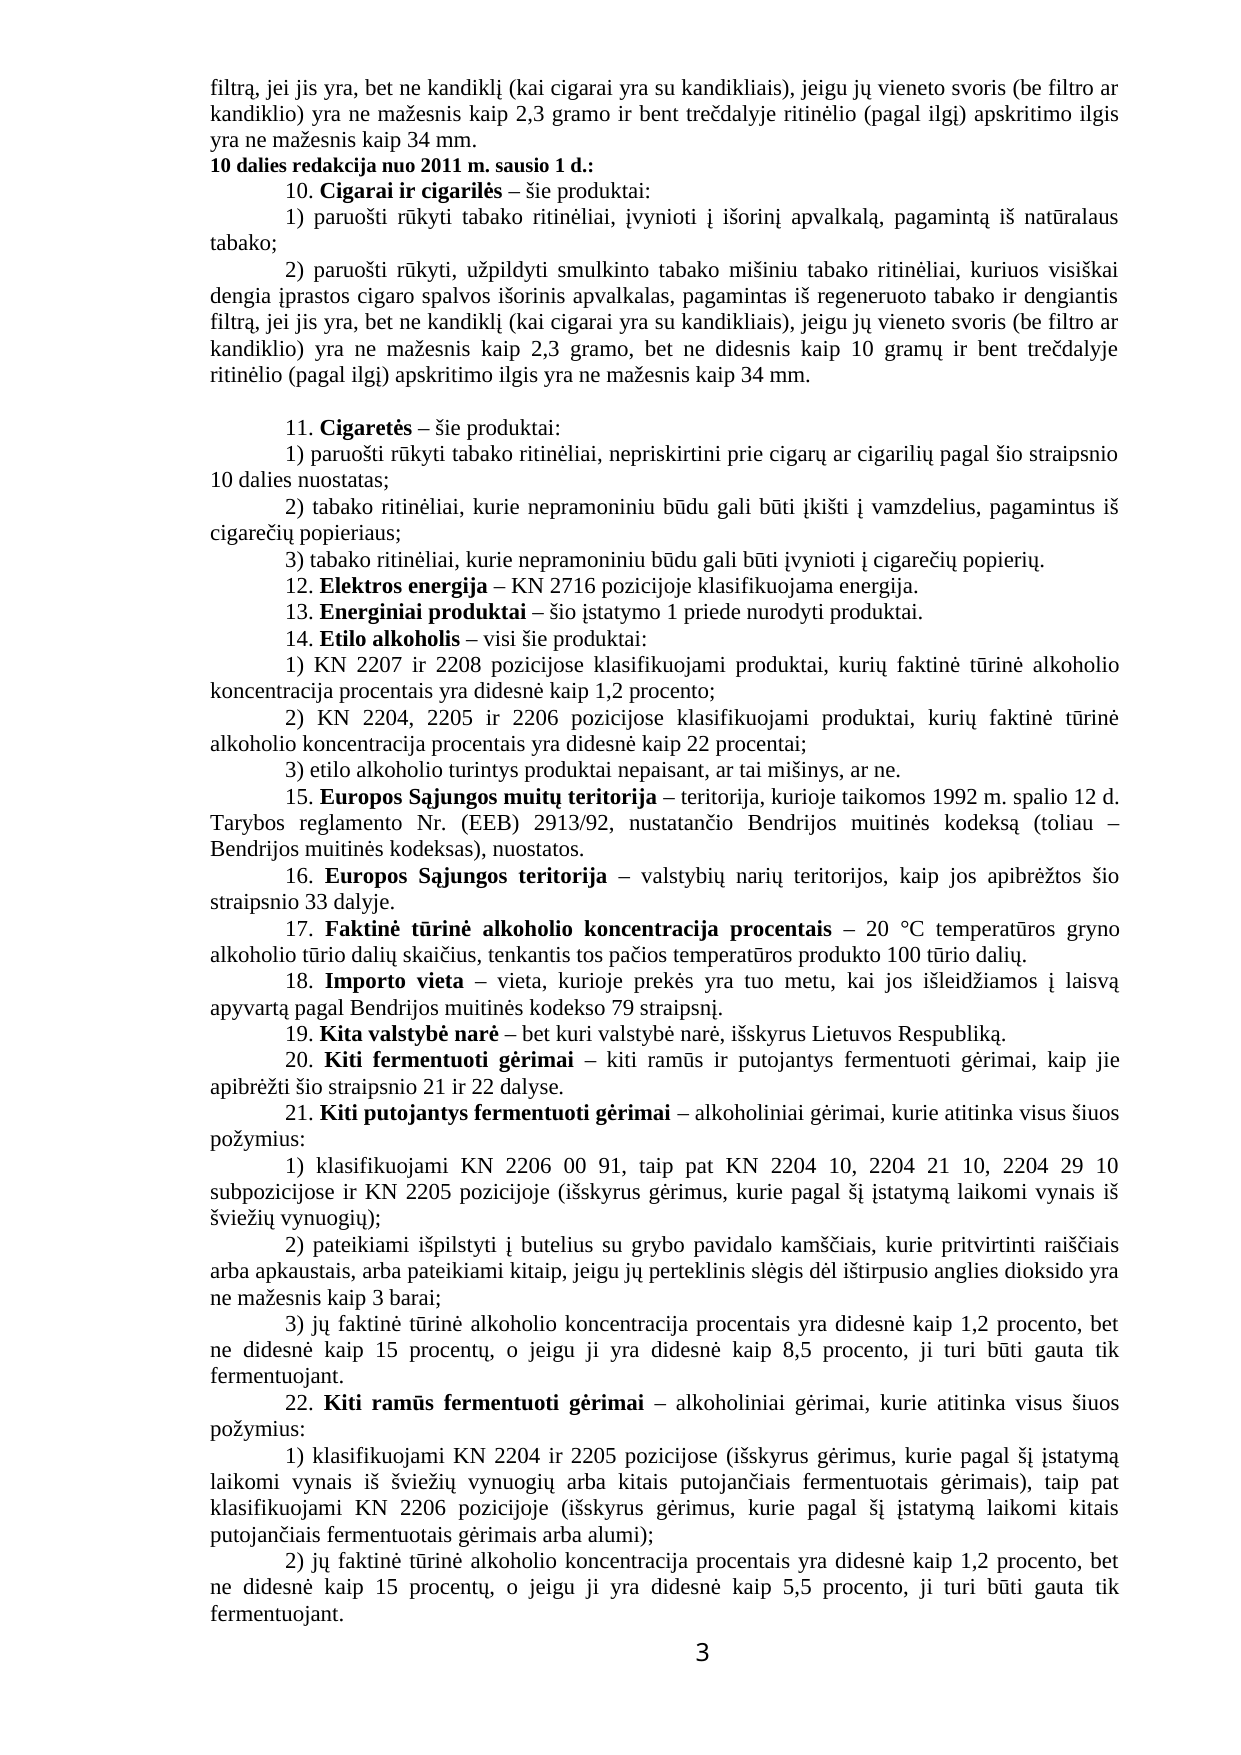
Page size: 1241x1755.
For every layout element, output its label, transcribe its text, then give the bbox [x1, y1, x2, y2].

text 16. Europos Sąjungos teritorija – valstybių narių teritorijos, kaip jos apibrėžtos šio straipsnio 33 dalyje. [210, 862, 1120, 914]
text filtrą, jei jis yra, bet ne kandiklį (kai cigarai yra su kandikliais), jeigu jų vieneto svoris (be filtro ar kandiklio) yra ne mažesnis kaip 2,3 gramo ir bent trečdalyje ritinėlio (pagal ilgį) apskritimo ilgis yra ne mažesnis kaip 34 mm. [210, 73, 1120, 153]
text 11. Cigaretės – šie produktai: [210, 414, 1120, 440]
text 10 dalies redakcija nuo 2011 m. sausio 1 d.: [210, 153, 1120, 177]
text 2) paruošti rūkyti, užpildyti smulkinto tabako mišiniu tabako ritinėliai, kuriuos visiškai dengia įprastos cigaro spalvos išorinis apvalkalas, pagamintas iš regeneruoto tabako ir dengiantis filtrą, jei jis yra, bet ne kandiklį (kai cigarai yra su kandikliais), jeigu jų vieneto svoris (be filtro ar kandiklio) yra ne mažesnis kaip 2,3 gramo, bet ne didesnis kaip 10 gramų ir bent trečdalyje ritinėlio (pagal ilgį) apskritimo ilgis yra ne mažesnis kaip 34 mm. [210, 256, 1120, 387]
text 1) paruošti rūkyti tabako ritinėliai, įvynioti į išorinį apvalkalą, pagamintą iš natūralaus tabako; [210, 203, 1120, 256]
text 3) jų faktinė tūrinė alkoholio koncentracija procentais yra didesnė kaip 1,2 procento, bet ne didesnė kaip 15 procentų, o jeigu ji yra didesnė kaip 8,5 procento, ji turi būti gauta tik fermentuojant. [210, 1310, 1120, 1389]
text 22. Kiti ramūs fermentuoti gėrimai – alkoholiniai gėrimai, kurie atitinka visus šiuos požymius: [210, 1389, 1120, 1442]
text 12. Elektros energija – KN 2716 pozicijoje klasifikuojama energija. [210, 572, 1120, 598]
text 13. Energiniai produktai – šio įstatymo 1 priede nurodyti produktai. [210, 598, 1120, 625]
text 2) tabako ritinėliai, kurie nepramoniniu būdu gali būti įkišti į vamzdelius, pagamintus iš cigarečių popieriaus; [210, 493, 1120, 546]
text 14. Etilo alkoholis – visi šie produktai: [210, 625, 1120, 651]
text 3) tabako ritinėliai, kurie nepramoniniu būdu gali būti įvynioti į cigarečių popierių. [210, 546, 1120, 572]
text 1) paruošti rūkyti tabako ritinėliai, nepriskirtini prie cigarų ar cigarilių pagal šio straipsnio 10 dalies nuostatas; [210, 440, 1120, 493]
text 1) klasifikuojami KN 2204 ir 2205 pozicijose (išskyrus gėrimus, kurie pagal šį įstatymą laikomi vynais iš šviežių vynuogių arba kitais putojančiais fermentuotais gėrimais), taip pat klasifikuojami KN 2206 pozicijoje (išskyrus gėrimus, kurie pagal šį įstatymą laikomi kitais putojančiais fermentuotais gėrimais arba alumi); [210, 1442, 1120, 1547]
text 2) jų faktinė tūrinė alkoholio koncentracija procentais yra didesnė kaip 1,2 procento, bet ne didesnė kaip 15 procentų, o jeigu ji yra didesnė kaip 5,5 procento, ji turi būti gauta tik fermentuojant. [210, 1547, 1120, 1626]
text 1) klasifikuojami KN 2206 00 91, taip pat KN 2204 10, 2204 21 10, 2204 29 10 subpozicijose ir KN 2205 pozicijoje (išskyrus gėrimus, kurie pagal šį įstatymą laikomi vynais iš šviežių vynuogių); [210, 1152, 1120, 1231]
text 19. Kita valstybė narė – bet kuri valstybė narė, išskyrus Lietuvos Respubliką. [210, 1020, 1120, 1046]
text 15. Europos Sąjungos muitų teritorija – teritorija, kurioje taikomos 1992 m. spalio 12 d. Tarybos reglamento Nr. (EEB) 2913/92, nustatančio Bendrijos muitinės kodeksą (toliau – Bendrijos muitinės kodeksas), nuostatos. [210, 783, 1120, 862]
text 2) pateikiami išpilstyti į butelius su grybo pavidalo kamščiais, kurie pritvirtinti raiščiais arba apkaustais, arba pateikiami kitaip, jeigu jų perteklinis slėgis dėl ištirpusio anglies dioksido yra ne mažesnis kaip 3 barai; [210, 1231, 1120, 1310]
text 3) etilo alkoholio turintys produktai nepaisant, ar tai mišinys, ar ne. [210, 756, 1120, 783]
text 10. Cigarai ir cigarilės – šie produktai: [210, 177, 1120, 203]
text 17. Faktinė tūrinė alkoholio koncentracija procentais – 20 °C temperatūros gryno alkoholio tūrio dalių skaičius, tenkantis tos pačios temperatūros produkto 100 tūrio dalių. [210, 914, 1120, 967]
text 20. Kiti fermentuoti gėrimai – kiti ramūs ir putojantys fermentuoti gėrimai, kaip jie apibrėžti šio straipsnio 21 ir 22 dalyse. [210, 1046, 1120, 1099]
text 18. Importo vieta – vieta, kurioje prekės yra tuo metu, kai jos išleidžiamos į laisvą apyvartą pagal Bendrijos muitinės kodekso 79 straipsnį. [210, 967, 1120, 1020]
text 21. Kiti putojantys fermentuoti gėrimai – alkoholiniai gėrimai, kurie atitinka visus šiuos požymius: [210, 1099, 1120, 1152]
text 1) KN 2207 ir 2208 pozicijose klasifikuojami produktai, kurių faktinė tūrinė alkoholio koncentracija procentais yra didesnė kaip 1,2 procento; [210, 651, 1120, 704]
text 2) KN 2204, 2205 ir 2206 pozicijose klasifikuojami produktai, kurių faktinė tūrinė alkoholio koncentracija procentais yra didesnė kaip 22 procentai; [210, 704, 1120, 756]
